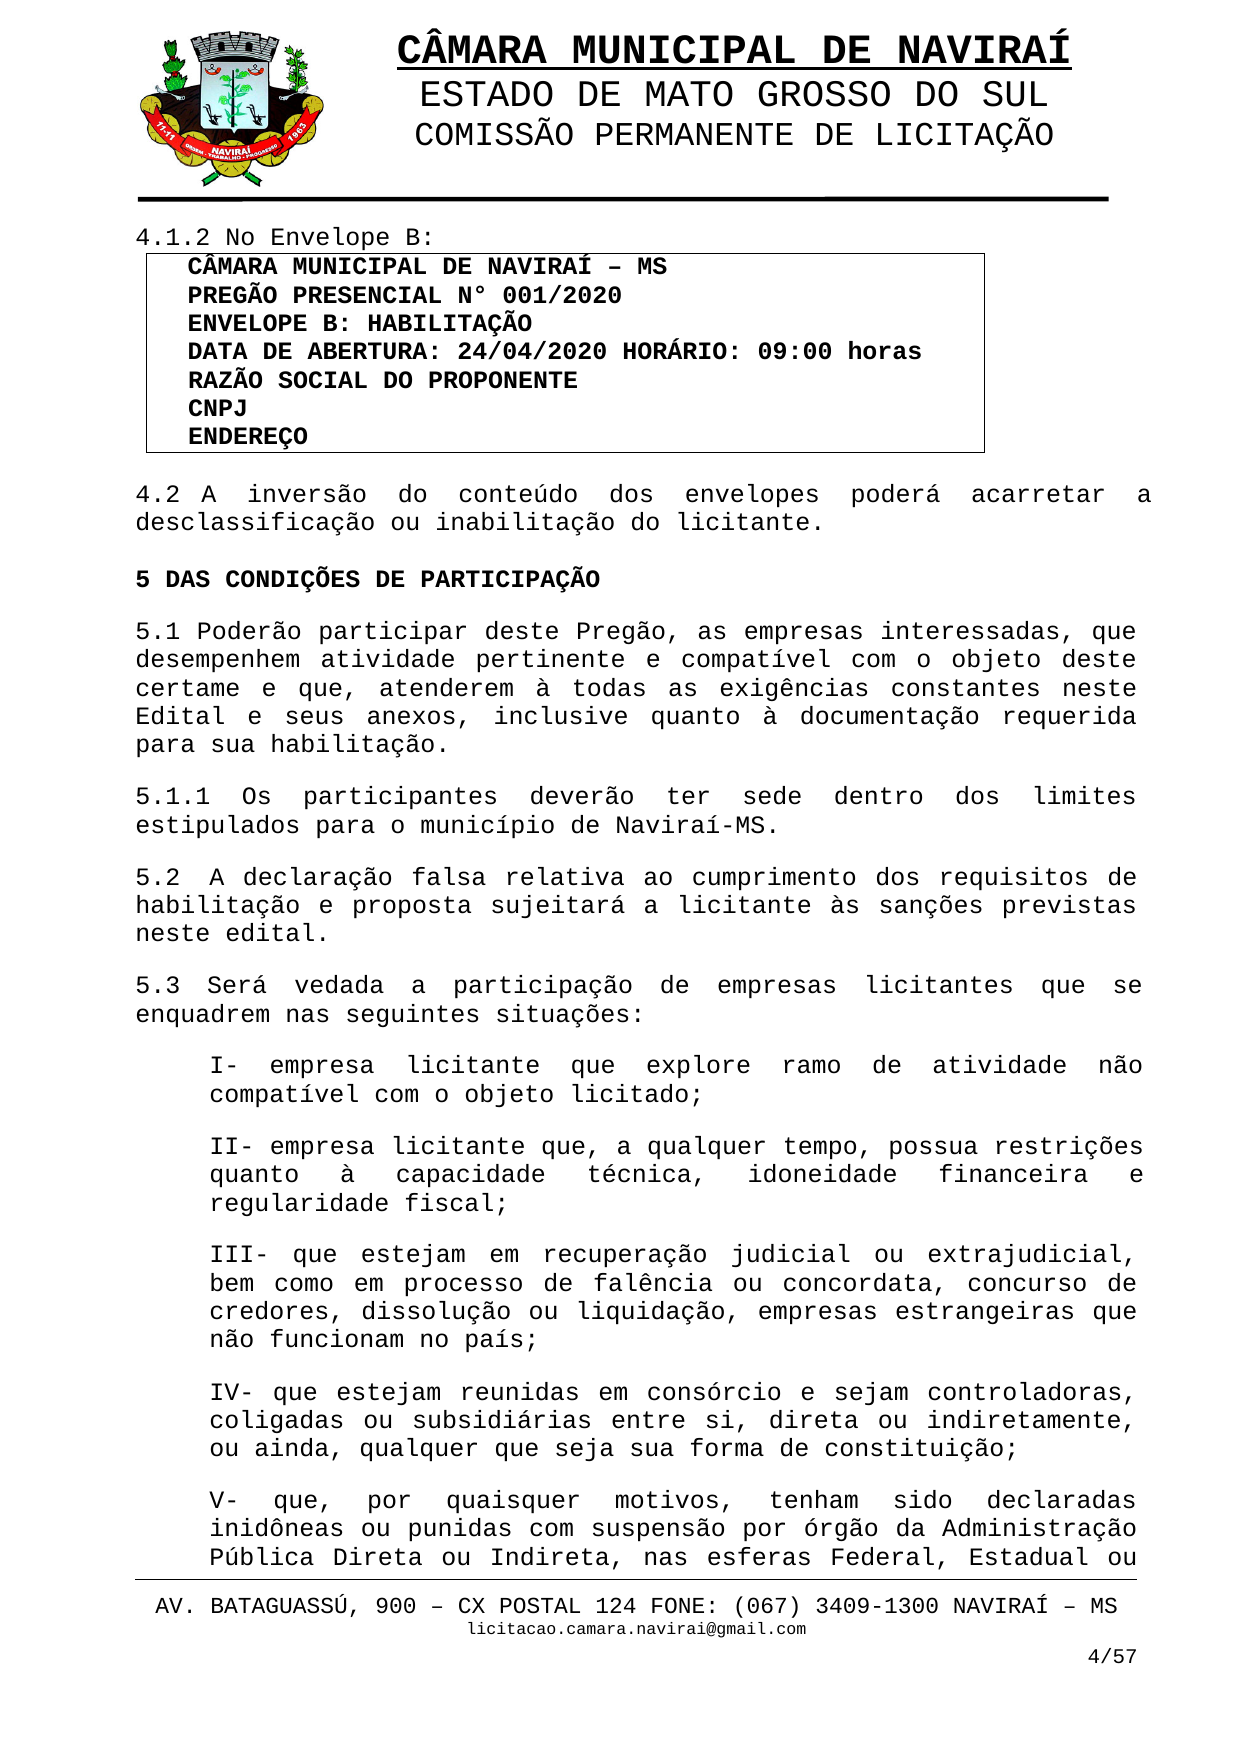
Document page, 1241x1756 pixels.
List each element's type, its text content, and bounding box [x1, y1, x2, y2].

text 5.1.1 Os participantes deverão ter sede dentro dos limites estipulados para o município de Naviraí-MS. [135, 784, 1137, 841]
text IV- que estejam reunidas em consórcio e sejam controladoras, coligadas ou subsidiárias entre si, direta ou indiretamente, ou ainda, qualquer que seja sua forma de constituição; [209, 1379, 1137, 1464]
list II- empresa licitante que, a qualquer tempo, possua restrições quanto à capacidade técnica, idoneidade financeira e regularidade fiscal; [209, 1133, 1144, 1218]
text V- que, por quaisquer motivos, tenham sido declaradas inidôneas ou punidas com suspensão por órgão da Administração Pública Direta ou Indireta, nas esferas Federal, Estadual ou [209, 1488, 1137, 1573]
list I- empresa licitante que explore ramo de atividade não compatível com o objeto licitado; [209, 1053, 1144, 1110]
text 5.2 A declaração falsa relativa ao cumprimento dos requisitos de habilitação e proposta sujeitará a licitante às sanções previstas neste edital. [135, 864, 1137, 949]
text 4.1.2 No Envelope B: [135, 224, 1152, 253]
list 5.3 Será vedada a participação de empresas licitantes que se enquadrem nas seguintes situações: [135, 973, 1144, 1029]
text III- que estejam em recuperação judicial ou extrajudicial, bem como em processo de falência ou concordata, concurso de credores, dissolução ou liquidação, empresas estrangeiras que não funcionam no país; [209, 1242, 1137, 1355]
text 4.2 A inversão do conteúdo dos envelopes poderá acarretar a desclassificação ou inabilitação do licitante. [135, 482, 1152, 538]
text 5.1 Poderão participar deste Pregão, as empresas interessadas, que desempenhem atividade pertinente e compatível com o objeto deste certame e que, atenderem à todas as exigências constantes neste Edital e seus anexos, inclusive quanto à documentação requerida para sua habilitação. [135, 618, 1137, 760]
text 5 DAS CONDIÇÕES DE PARTICIPAÇÃO [135, 567, 1137, 595]
table_header CÂMARA MUNICIPAL DE NAVIRAÍ – MS PREGÃO PRESENCIAL N° 001/2020 ENVELOPE B: HABILITAÇÃO DATA DE ABERTURA: 24/04/2020 HORÁRIO: 09:00 horas RAZÃO SOCIAL DO PROPONENTE CNPJ ENDEREÇO [147, 254, 984, 452]
